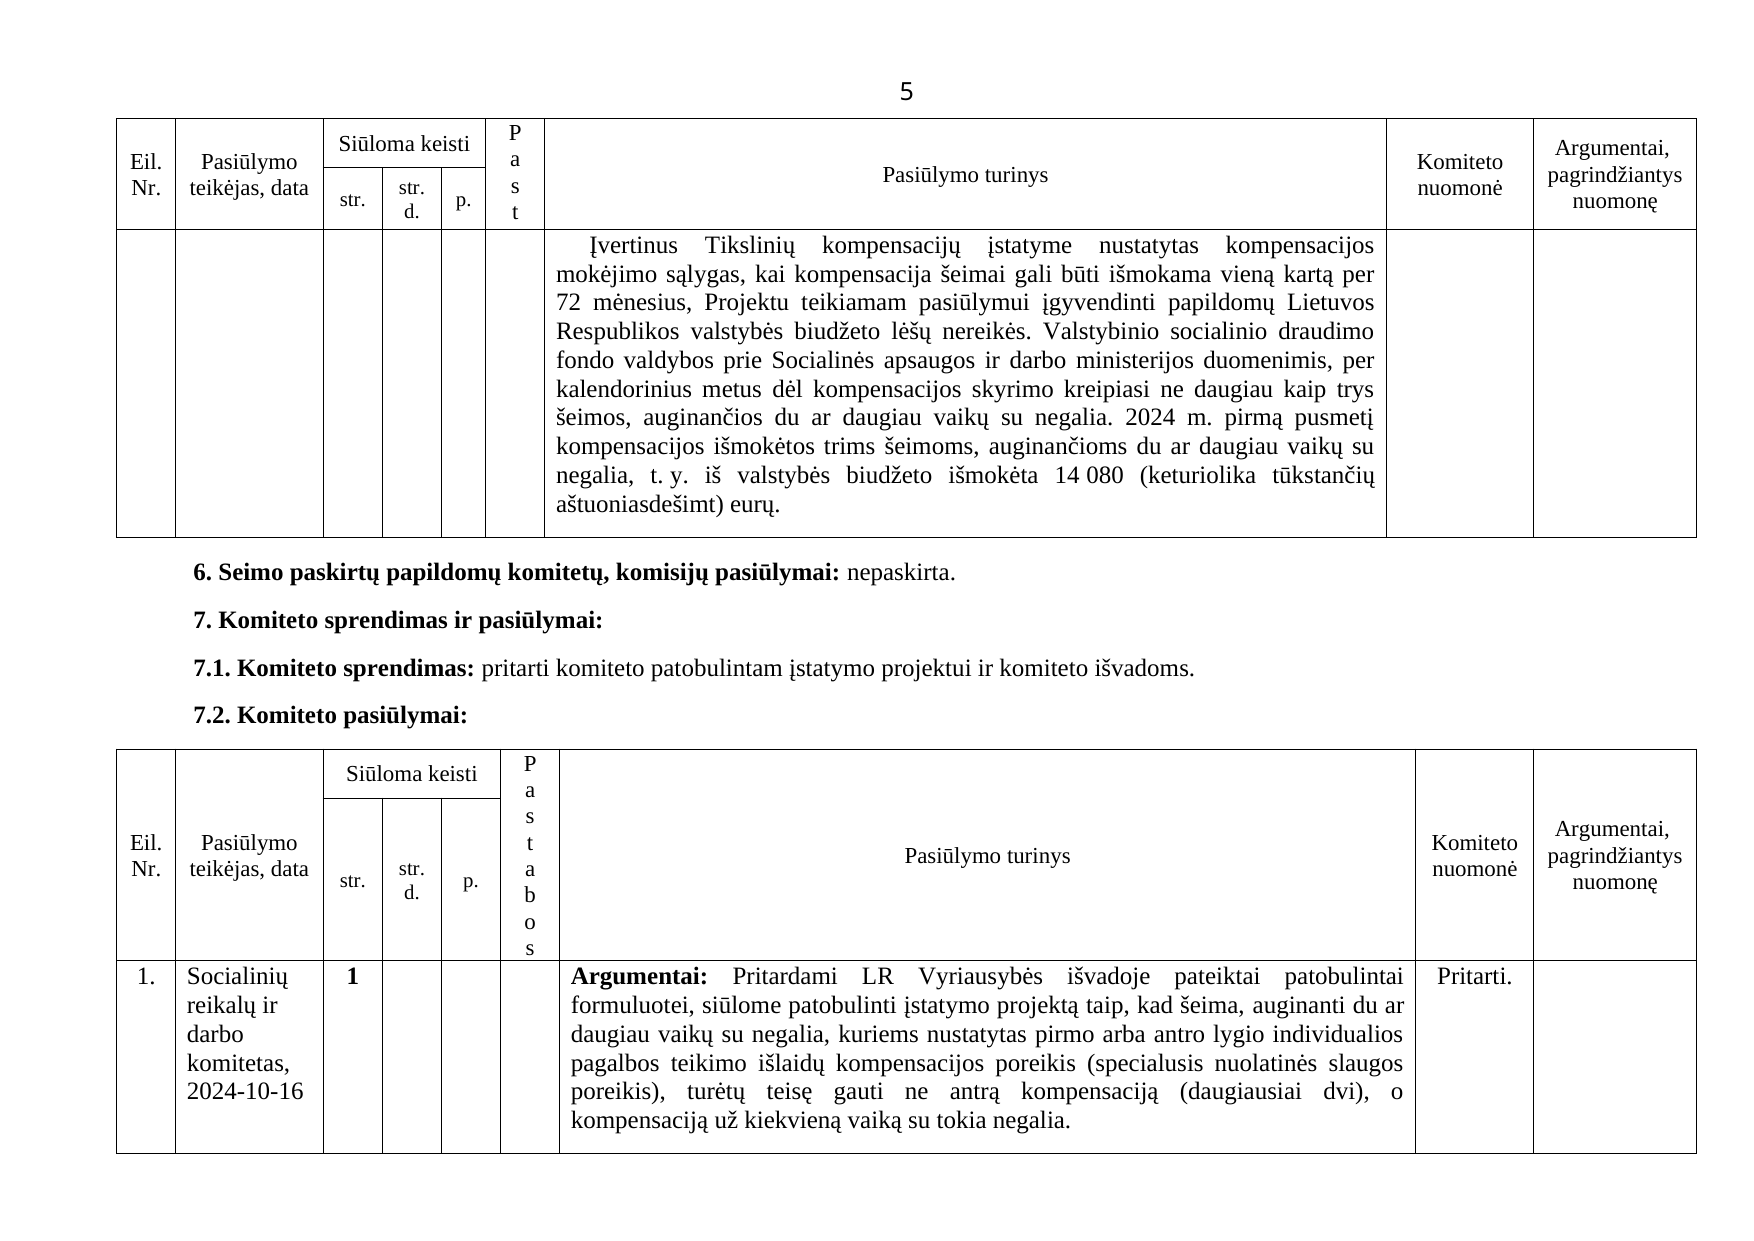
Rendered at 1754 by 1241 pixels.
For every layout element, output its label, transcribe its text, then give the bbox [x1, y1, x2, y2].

table_header Siūloma keisti [324, 750, 500, 798]
table_cell [324, 230, 382, 537]
table_header Siūloma keisti [324, 119, 485, 167]
table_header Komiteto nuomonė [1416, 750, 1533, 960]
table_header Komiteto nuomonė [1387, 119, 1533, 229]
table_cell str. d. [383, 799, 441, 960]
table_cell [176, 230, 323, 537]
table_cell str. [324, 799, 382, 960]
table_header Pasiūlymo turinys [560, 750, 1415, 960]
table_header Argumentai, pagrindžiantys nuomonę [1534, 750, 1696, 960]
text 7. Komiteto sprendimas ir pasiūlymai: [118, 605, 1695, 633]
table_header Argumentai, pagrindžiantys nuomonę [1534, 119, 1696, 229]
text 7.1. Komiteto sprendimas: pritarti komiteto patobulintam įstatymo projektui ir komiteto išvadoms. [118, 653, 1695, 681]
table_cell [1387, 230, 1533, 537]
table_header Pasiūlymo turinys [545, 119, 1386, 229]
table_cell Įvertinus Tikslinių kompensacijų įstatyme nustatytas kompensacijos mokėjimo sąlygas, kai kompensacija šeimai gali būti išmokama vieną kartą per 72 mėnesius, Projektu teikiamam pasiūlymui įgyvendinti papildomų Lietuvos Respublikos valstybės biudžeto lėšų nereikės. Valstybinio socialinio draudimo fondo valdybos prie Socialinės apsaugos ir darbo ministerijos duomenimis, per kalendorinius metus dėl kompensacijos skyrimo kreipiasi ne daugiau kaip trys šeimos, auginančios du ar daugiau vaikų su negalia. 2024 m. pirmą pusmetį kompensacijos išmokėtos trims šeimoms, auginančioms du ar daugiau vaikų su negalia, t. y. iš valstybės biudžeto išmokėta 14 080 (keturiolika tūkstančių aštuoniasdešimt) eurų. [545, 230, 1386, 537]
table_cell Pritarti. [1416, 961, 1533, 1153]
table_header Eil. Nr. [117, 119, 175, 229]
table_header Pasiūlymo teikėjas, data [176, 750, 323, 960]
table_cell Argumentai: Pritardami LR Vyriausybės išvadoje pateiktai patobulintai formuluotei, siūlome patobulinti įstatymo projektą taip, kad šeima, auginanti du ar daugiau vaikų su negalia, kuriems nustatytas pirmo arba antro lygio individualios pagalbos teikimo išlaidų kompensacijos poreikis (specialusis nuolatinės slaugos poreikis), turėtų teisę gauti ne antrą kompensaciją (daugiausiai dvi), o kompensaciją už kiekvieną vaiką su tokia negalia. [560, 961, 1415, 1153]
table_header Pastabos [486, 119, 544, 229]
table_cell Socialinių reikalų ir darbo komitetas, 2024-10-16 [176, 961, 323, 1153]
table_cell [442, 230, 485, 537]
table_cell str. [324, 168, 382, 229]
table_header Pasiūlymo teikėjas, data [176, 119, 323, 229]
table_cell [117, 230, 175, 537]
subtitle 6. Seimo paskirtų papildomų komitetų, komisijų pasiūlymai: nepaskirta. [118, 557, 1695, 586]
table_header Eil. Nr. [117, 750, 175, 960]
table_cell 1. [117, 961, 175, 1153]
table_cell [383, 230, 441, 537]
table_cell p. [442, 168, 485, 229]
table_cell [1534, 961, 1696, 1153]
table_cell [383, 961, 441, 1153]
table_cell [486, 230, 544, 537]
text 7.2. Komiteto pasiūlymai: [118, 701, 1695, 729]
table_cell [1534, 230, 1696, 537]
table_header Pastabos [501, 750, 559, 960]
table_cell [442, 961, 500, 1153]
table_cell [501, 961, 559, 1153]
table_cell str. d. [383, 168, 441, 229]
table_cell p. [442, 799, 500, 960]
table_cell 1 [324, 961, 382, 1153]
